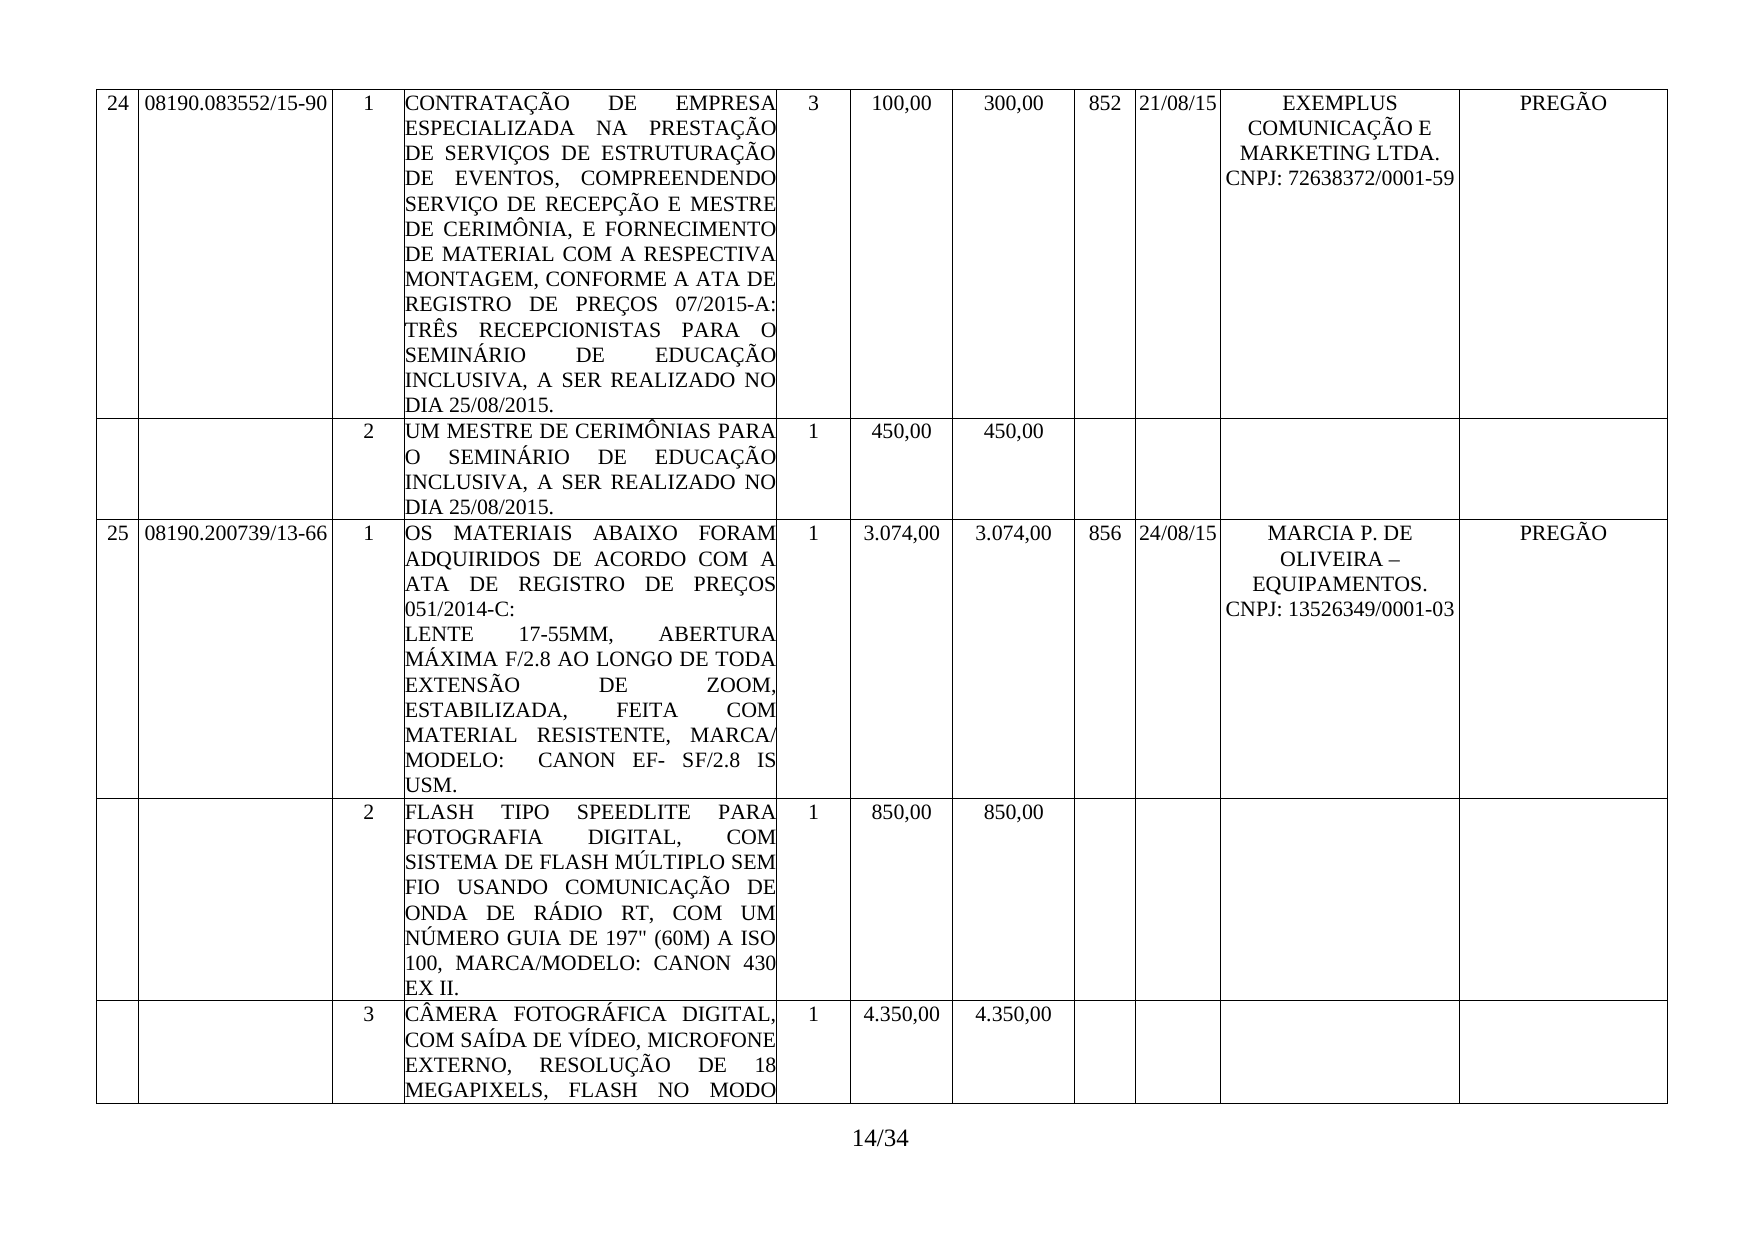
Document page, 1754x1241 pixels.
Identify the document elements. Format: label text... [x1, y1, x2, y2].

table_cell 856 [1075, 520, 1135, 798]
table_cell [1221, 799, 1459, 1000]
table_cell [1460, 799, 1667, 1000]
table_cell PREGÃO [1460, 520, 1667, 798]
table_cell CÂMERA FOTOGRÁFICA DIGITAL, COM SAÍDA DE VÍDEO, MICROFONE EXTERNO, RESOLUÇÃO DE 18 MEGAPIXELS, FLASH NO MODO [405, 1001, 776, 1103]
table_cell 3.074,00 [851, 520, 952, 798]
table_cell 3.074,00 [953, 520, 1074, 798]
table_cell EXEMPLUS COMUNICAÇÃO E MARKETING LTDA. CNPJ: 72638372/0001-59 [1221, 90, 1459, 417]
table_cell 2 [333, 419, 404, 519]
table_cell [1075, 1001, 1135, 1103]
table_cell 852 [1075, 90, 1135, 417]
table_cell [1075, 419, 1135, 519]
table_cell 3 [777, 90, 850, 417]
table_cell 24/08/15 [1136, 520, 1220, 798]
table_cell 1 [777, 520, 850, 798]
table_cell [139, 419, 332, 519]
table_cell 850,00 [953, 799, 1074, 1000]
table_cell 25 [97, 520, 138, 798]
table_cell 2 [333, 799, 404, 1000]
table_cell [1460, 1001, 1667, 1103]
table_cell 3 [333, 1001, 404, 1103]
table_cell 24 [97, 90, 138, 417]
table_cell 1 [333, 520, 404, 798]
table_cell 450,00 [851, 419, 952, 519]
table_cell [97, 799, 138, 1000]
table_cell PREGÃO [1460, 90, 1667, 417]
table_cell 1 [777, 799, 850, 1000]
table_cell MARCIA P. DE OLIVEIRA – EQUIPAMENTOS. CNPJ: 13526349/0001-03 [1221, 520, 1459, 798]
table_cell [97, 419, 138, 519]
table_cell 450,00 [953, 419, 1074, 519]
table_cell 21/08/15 [1136, 90, 1220, 417]
table_cell 4.350,00 [953, 1001, 1074, 1103]
table_cell 850,00 [851, 799, 952, 1000]
table_cell [1221, 419, 1459, 519]
table_cell [139, 799, 332, 1000]
table_cell OS MATERIAIS ABAIXO FORAM ADQUIRIDOS DE ACORDO COM A ATA DE REGISTRO DE PREÇOS 051/2014-C: LENTE 17-55MM, ABERTURA MÁXIMA F/2.8 AO LONGO DE TODA EXTENSÃO DE ZOOM, ESTABILIZADA, FEITA COM MATERIAL RESISTENTE, MARCA/ MODELO: CANON EF- SF/2.8 IS USM. [405, 520, 776, 798]
table_cell [139, 1001, 332, 1103]
table_cell 1 [333, 90, 404, 417]
table_cell 08190.083552/15-90 [139, 90, 332, 417]
table_cell FLASH TIPO SPEEDLITE PARA FOTOGRAFIA DIGITAL, COM SISTEMA DE FLASH MÚLTIPLO SEM FIO USANDO COMUNICAÇÃO DE ONDA DE RÁDIO RT, COM UM NÚMERO GUIA DE 197" (60M) A ISO 100, MARCA/MODELO: CANON 430 EX II. [405, 799, 776, 1000]
table_cell 1 [777, 419, 850, 519]
table_cell [1136, 799, 1220, 1000]
table_cell [1136, 419, 1220, 519]
table_cell 08190.200739/13-66 [139, 520, 332, 798]
table_cell [1221, 1001, 1459, 1103]
table_cell 4.350,00 [851, 1001, 952, 1103]
table_cell 300,00 [953, 90, 1074, 417]
table_cell [1460, 419, 1667, 519]
table_cell [1075, 799, 1135, 1000]
table_cell [97, 1001, 138, 1103]
table_cell 100,00 [851, 90, 952, 417]
table_cell UM MESTRE DE CERIMÔNIAS PARA O SEMINÁRIO DE EDUCAÇÃO INCLUSIVA, A SER REALIZADO NO DIA 25/08/2015. [405, 419, 776, 519]
table_cell CONTRATAÇÃO DE EMPRESA ESPECIALIZADA NA PRESTAÇÃO DE SERVIÇOS DE ESTRUTURAÇÃO DE EVENTOS, COMPREENDENDO SERVIÇO DE RECEPÇÃO E MESTRE DE CERIMÔNIA, E FORNECIMENTO DE MATERIAL COM A RESPECTIVA MONTAGEM, CONFORME A ATA DE REGISTRO DE PREÇOS 07/2015-A: TRÊS RECEPCIONISTAS PARA O SEMINÁRIO DE EDUCAÇÃO INCLUSIVA, A SER REALIZADO NO DIA 25/08/2015. [405, 90, 776, 417]
table_cell [1136, 1001, 1220, 1103]
table_cell 1 [777, 1001, 850, 1103]
